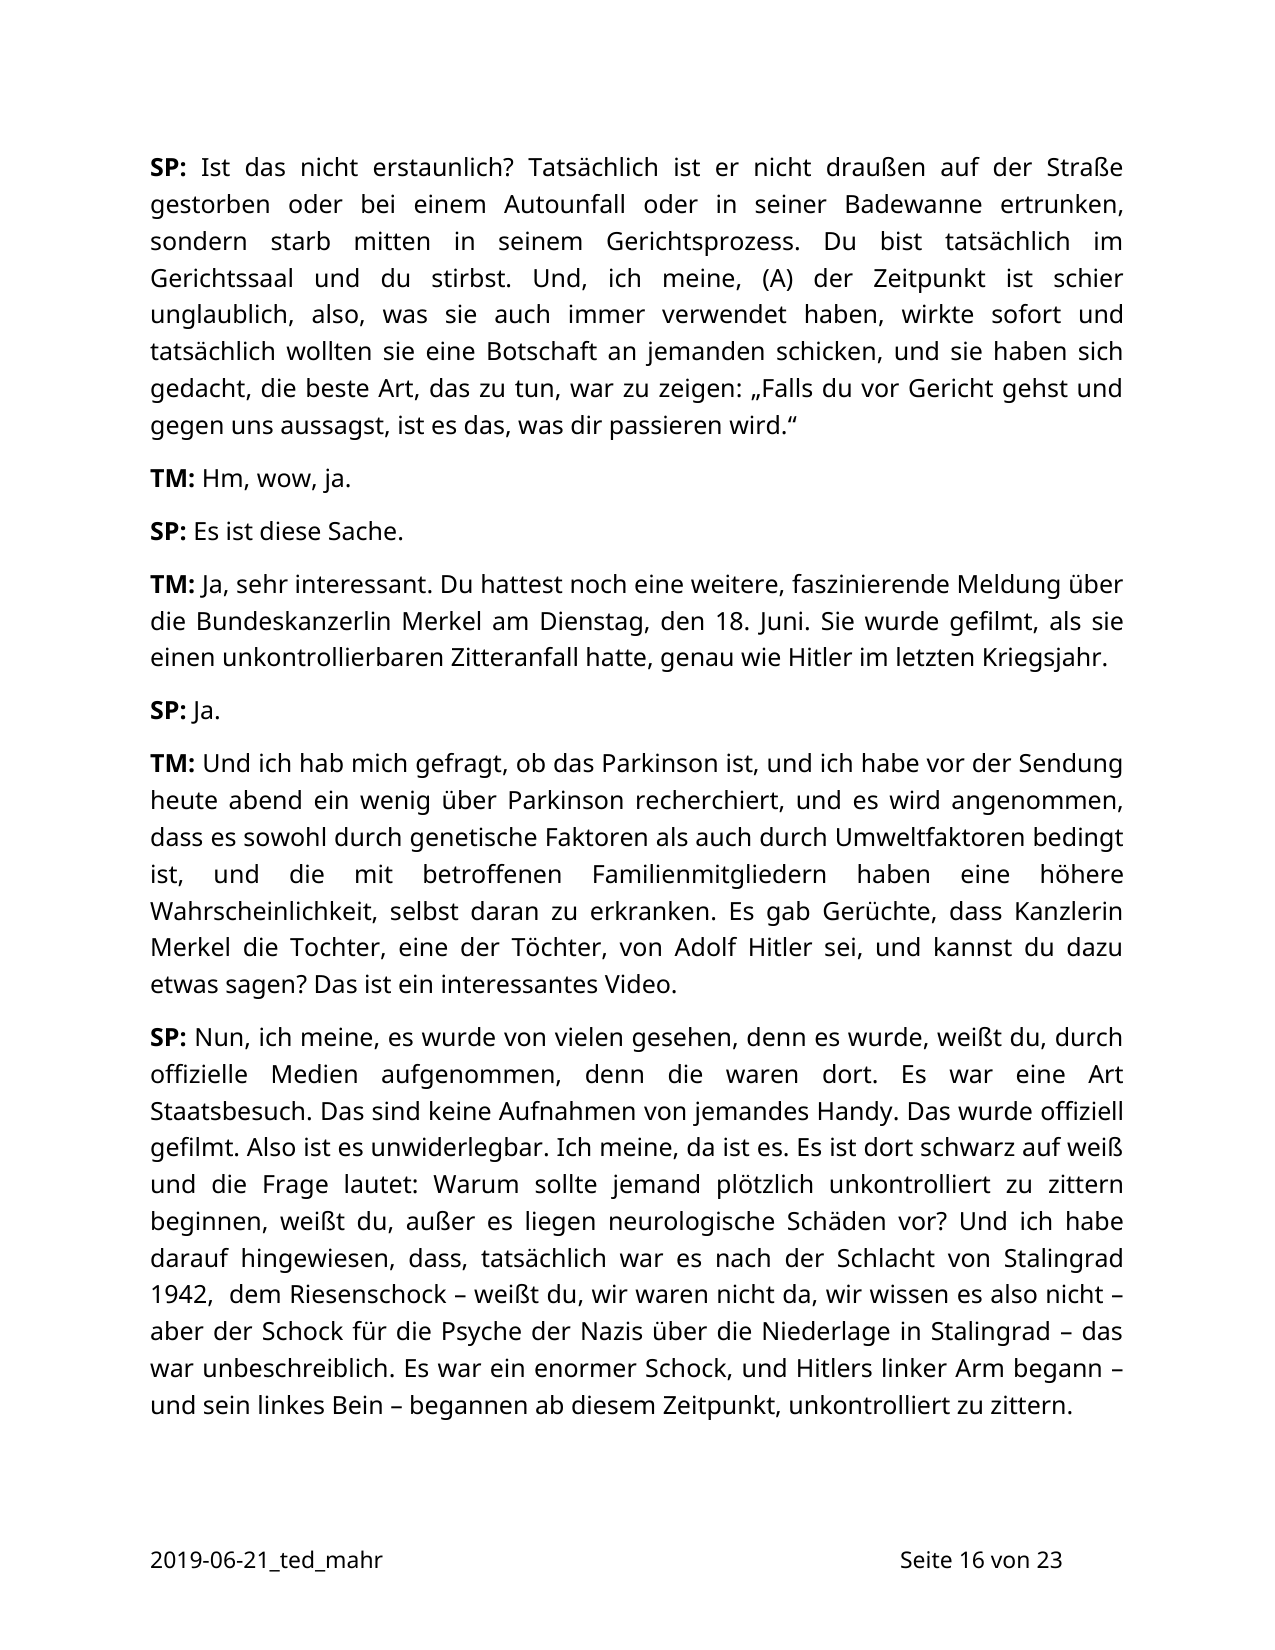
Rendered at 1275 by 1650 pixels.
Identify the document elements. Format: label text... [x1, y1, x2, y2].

text TM: Ja, sehr interessant. Du hattest noch eine weitere, faszinierende Meldung über die Bundeskanzerlin Merkel am Dienstag, den 18. Juni. Sie wurde gefilmt, als sie einen unkontrollierbaren Zitteranfall hatte, genau wie Hitler im letzten Kriegsjahr. [150, 566, 1125, 674]
text TM: Hm, wow, ja. [150, 460, 1125, 494]
text TM: Und ich hab mich gefragt, ob das Parkinson ist, und ich habe vor der Sendung heute abend ein wenig über Parkinson recherchiert, und es wird angenommen, dass es sowohl durch genetische Faktoren als auch durch Umweltfaktoren bedingt ist, und die mit betroffenen Familienmitgliedern haben eine höhere Wahrscheinlichkeit, selbst daran zu erkranken. Es gab Gerüchte, dass Kanzlerin Merkel die Tochter, eine der Töchter, von Adolf Hitler sei, und kannst du dazu etwas sagen? Das ist ein interessantes Video. [150, 746, 1125, 1001]
text SP: Ist das nicht erstaunlich? Tatsächlich ist er nicht draußen auf der Straße gestorben oder bei einem Autounfall oder in seiner Badewanne ertrunken, sondern starb mitten in seinem Gerichtsprozess. Du bist tatsächlich im Gerichtssaal und du stirbst. Und, ich meine, (A) der Zeitpunkt ist schier unglaublich, also, was sie auch immer verwendet haben, wirkte sofort und tatsächlich wollten sie eine Botschaft an jemanden schicken, und sie haben sich gedacht, die beste Art, das zu tun, war zu zeigen: „Falls du vor Gericht gehst und gegen uns aussagst, ist es das, was dir passieren wird.“ [150, 150, 1125, 441]
text SP: Nun, ich meine, es wurde von vielen gesehen, denn es wurde, weißt du, durch offizielle Medien aufgenommen, denn die waren dort. Es war eine Art Staatsbesuch. Das sind keine Aufnahmen von jemandes Handy. Das wurde offiziell gefilmt. Also ist es unwiderlegbar. Ich meine, da ist es. Es ist dort schwarz auf weiß und die Frage lautet: Warum sollte jemand plötzlich unkontrolliert zu zittern beginnen, weißt du, außer es liegen neurologische Schäden vor? Und ich habe darauf hingewiesen, dass, tatsächlich war es nach der Schlacht von Stalingrad 1942, dem Riesenschock – weißt du, wir waren nicht da, wir wissen es also nicht – aber der Schock für die Psyche der Nazis über die Niederlage in Stalingrad – das war unbeschreiblich. Es war ein enormer Schock, und Hitlers linker Arm begann – und sein linkes Bein – begannen ab diesem Zeitpunkt, unkontrolliert zu zittern. [150, 1020, 1125, 1421]
text SP: Ja. [150, 693, 1125, 727]
text SP: Es ist diese Sache. [150, 513, 1125, 547]
